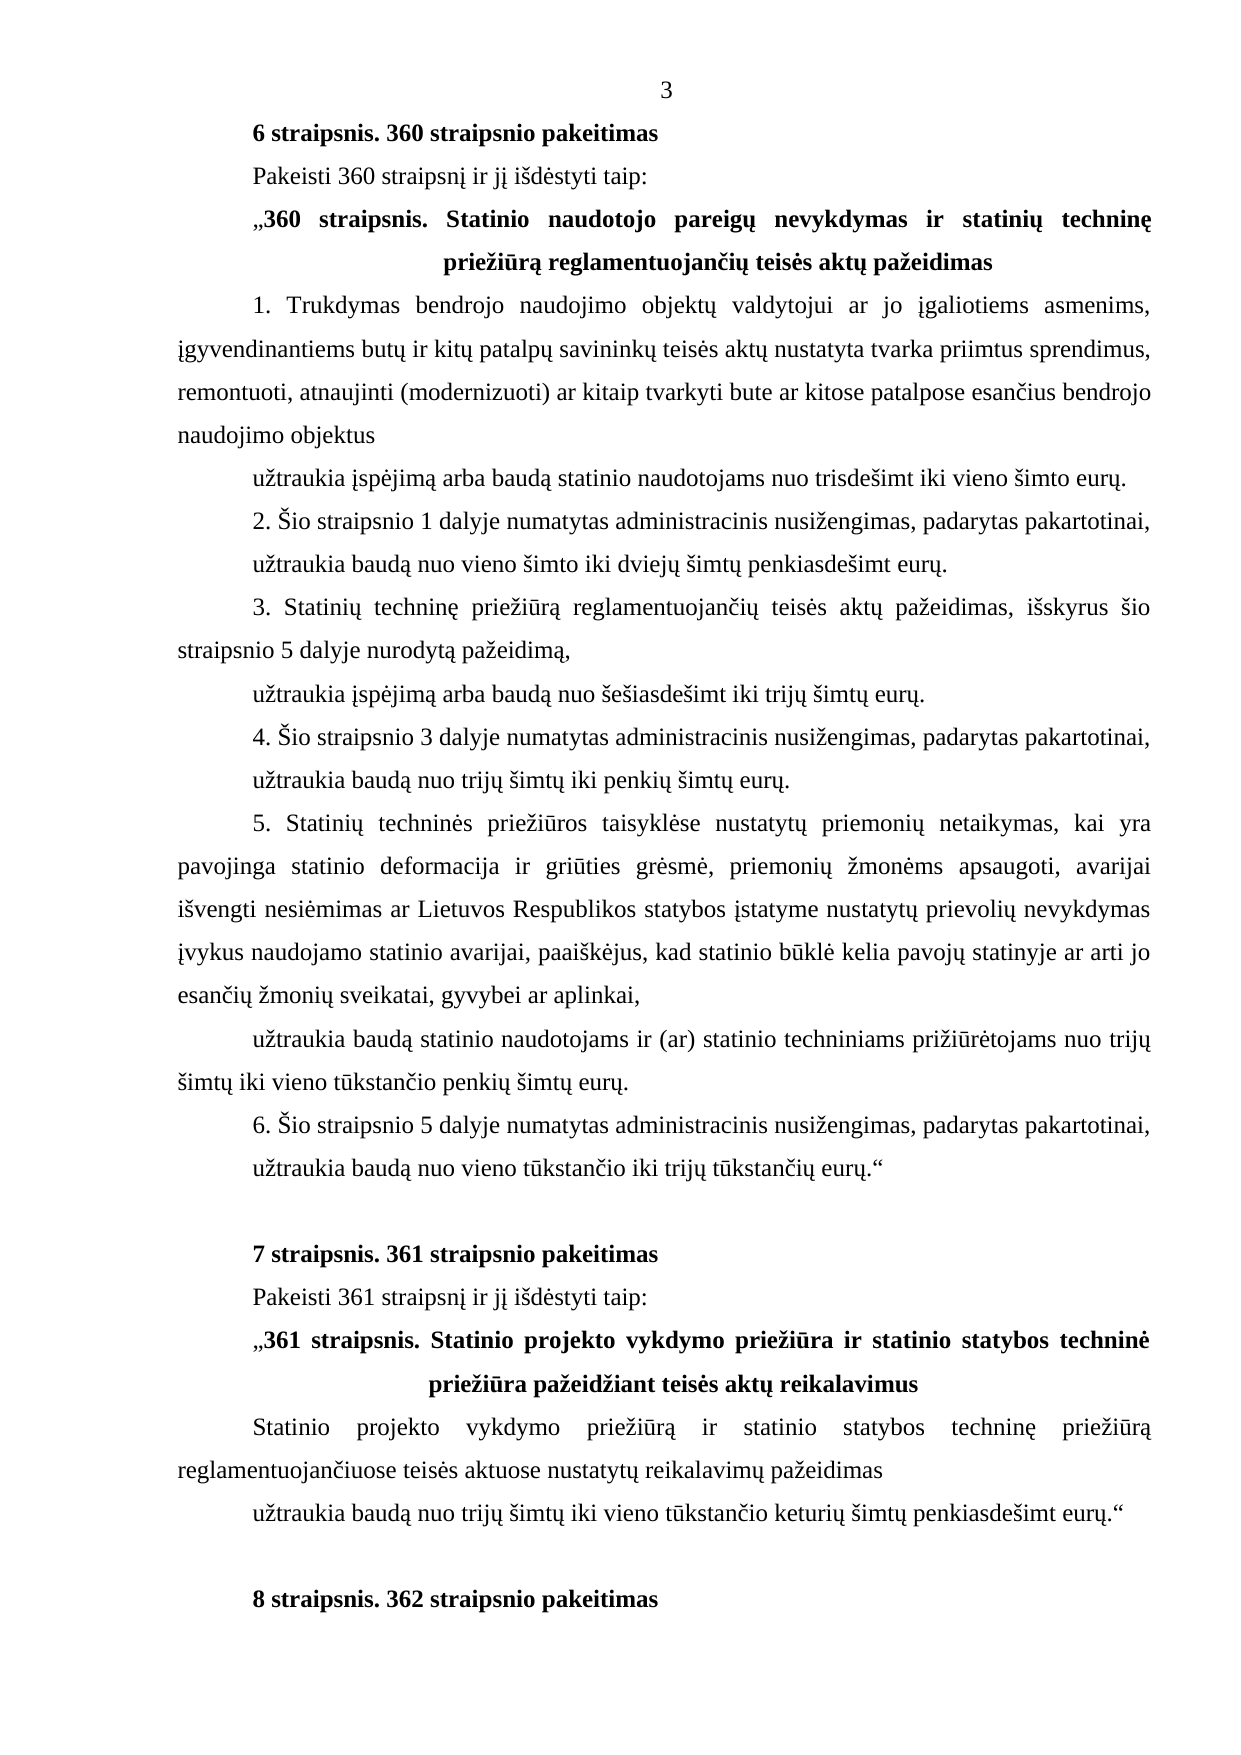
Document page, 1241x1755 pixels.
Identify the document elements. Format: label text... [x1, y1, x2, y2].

text 5. Statinių techninės priežiūros taisyklėse nustatytų priemonių netaikymas, kai yra pavojinga statinio deformacija ir griūties grėsmė, priemonių žmonėms apsaugoti, avarijai išvengti nesiėmimas ar Lietuvos Respublikos statybos įstatyme nustatytų prievolių nevykdymas įvykus naudojamo statinio avarijai, paaiškėjus, kad statinio būklė kelia pavojų statinyje ar arti jo esančių žmonių sveikatai, gyvybei ar aplinkai, [177, 808, 1152, 1009]
text 4. Šio straipsnio 3 dalyje numatytas administracinis nusižengimas, padarytas pakartotinai, [177, 722, 1152, 751]
text užtraukia įspėjimą arba baudą statinio naudotojams nuo trisdešimt iki vieno šimto eurų. [177, 463, 1152, 492]
text užtraukia baudą nuo vieno šimto iki dviejų šimtų penkiasdešimt eurų. [177, 549, 1152, 578]
text 8 straipsnis. 362 straipsnio pakeitimas [177, 1584, 1152, 1613]
text 1. Trukdymas bendrojo naudojimo objektų valdytojui ar jo įgaliotiems asmenims, įgyvendinantiems butų ir kitų patalpų savininkų teisės aktų nustatyta tvarka priimtus sprendimus, remontuoti, atnaujinti (modernizuoti) ar kitaip tvarkyti bute ar kitose patalpose esančius bendrojo naudojimo objektus [177, 291, 1152, 449]
text užtraukia baudą statinio naudotojams ir (ar) statinio techniniams prižiūrėtojams nuo trijų šimtų iki vieno tūkstančio penkių šimtų eurų. [177, 1024, 1152, 1096]
text 7 straipsnis. 361 straipsnio pakeitimas [177, 1239, 1152, 1268]
text užtraukia baudą nuo vieno tūkstančio iki trijų tūkstančių eurų.“ [177, 1153, 1152, 1182]
text „361 straipsnis. Statinio projekto vykdymo priežiūra ir statinio statybos techninė priežiūra pažeidžiant teisės aktų reikalavimus [252, 1326, 1152, 1397]
text 6 straipsnis. 360 straipsnio pakeitimas [177, 118, 1152, 147]
text 6. Šio straipsnio 5 dalyje numatytas administracinis nusižengimas, padarytas pakartotinai, [177, 1110, 1152, 1139]
text „360 straipsnis. Statinio naudotojo pareigų nevykdymas ir statinių techninę priežiūrą reglamentuojančių teisės aktų pažeidimas [252, 204, 1152, 276]
text Pakeisti 360 straipsnį ir jį išdėstyti taip: [177, 161, 1152, 190]
text 3. Statinių techninę priežiūrą reglamentuojančių teisės aktų pažeidimas, išskyrus šio straipsnio 5 dalyje nurodytą pažeidimą, [177, 592, 1152, 664]
text užtraukia įspėjimą arba baudą nuo šešiasdešimt iki trijų šimtų eurų. [177, 679, 1152, 707]
text 2. Šio straipsnio 1 dalyje numatytas administracinis nusižengimas, padarytas pakartotinai, [177, 506, 1152, 535]
text užtraukia baudą nuo trijų šimtų iki vieno tūkstančio keturių šimtų penkiasdešimt eurų.“ [177, 1498, 1152, 1527]
text Statinio projekto vykdymo priežiūrą ir statinio statybos techninę priežiūrą reglamentuojančiuose teisės aktuose nustatytų reikalavimų pažeidimas [177, 1412, 1152, 1484]
text Pakeisti 361 straipsnį ir jį išdėstyti taip: [177, 1282, 1152, 1311]
text užtraukia baudą nuo trijų šimtų iki penkių šimtų eurų. [177, 765, 1152, 794]
